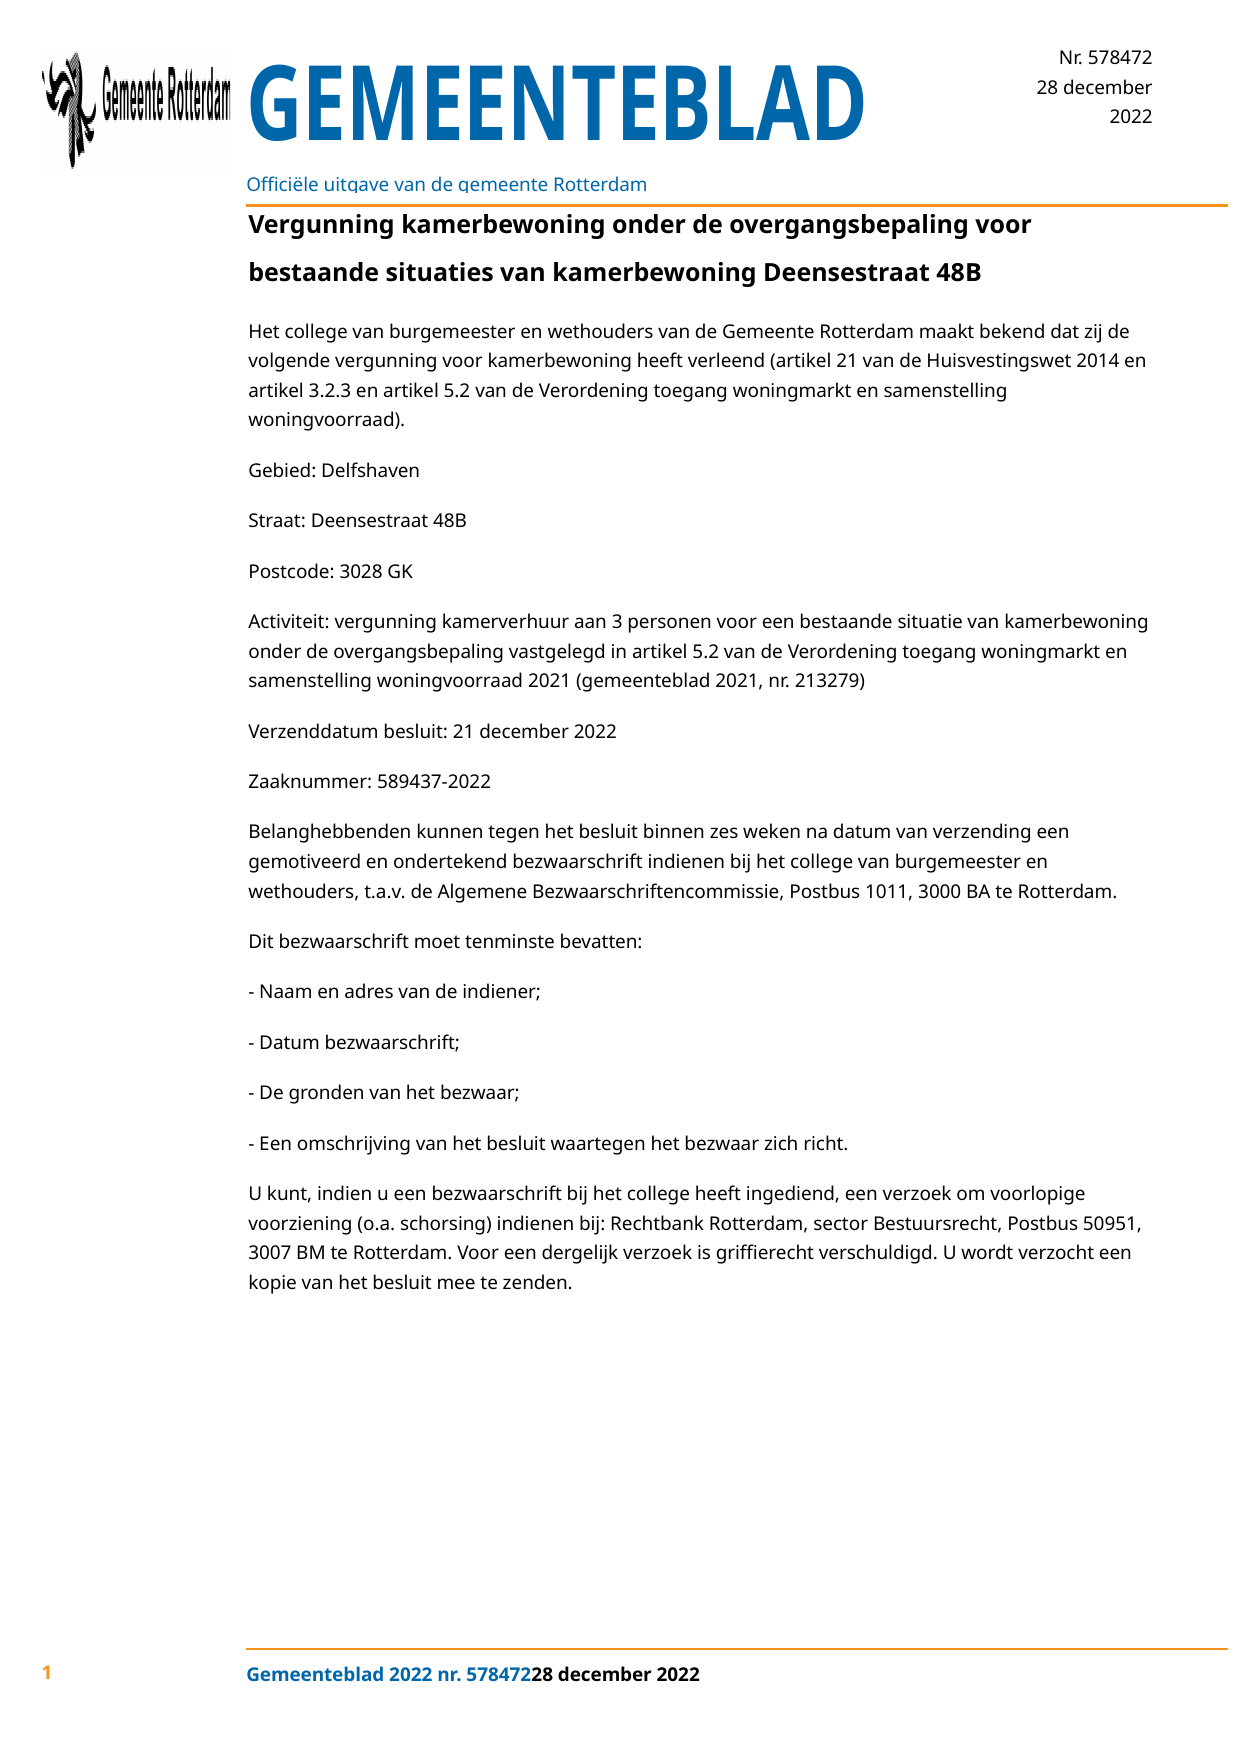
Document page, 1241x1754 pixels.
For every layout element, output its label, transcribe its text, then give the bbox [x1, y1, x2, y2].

text - Datum bezwaarschrift; [248, 1029, 1152, 1055]
text - De gronden van het bezwaar; [248, 1079, 1152, 1105]
text Activiteit: vergunning kamerverhuur aan 3 personen voor een bestaande situatie van kamerbewoning onder de overgangsbepaling vastgelegd in artikel 5.2 van de Verordening toegang woningmarkt en samenstelling woningvoorraad 2021 (gemeenteblad 2021, nr. 213279) [248, 608, 1152, 693]
text Verzenddatum besluit: 21 december 2022 [248, 718, 1152, 744]
text Vergunning kamerbewoning onder de overgangsbepaling voor bestaande situaties van kamerbewoning Deensestraat 48B [248, 207, 1152, 288]
picture [41, 47, 231, 172]
text Zaaknummer: 589437-2022 [248, 768, 1152, 794]
text Belanghebbenden kunnen tegen het besluit binnen zes weken na datum van verzending een gemotiveerd en ondertekend bezwaarschrift indienen bij het college van burgemeester en wethouders, t.a.v. de Algemene Bezwaarschriftencommissie, Postbus 1011, 3000 BA te Rotterdam. [248, 819, 1152, 904]
text - Een omschrijving van het besluit waartegen het bezwaar zich richt. [248, 1130, 1152, 1156]
text Straat: Deensestraat 48B [248, 507, 1152, 533]
text Het college van burgemeester en wethouders van de Gemeente Rotterdam maakt bekend dat zij de volgende vergunning voor kamerbewoning heeft verleend (artikel 21 van de Huisvestingswet 2014 en artikel 3.2.3 en artikel 5.2 van de Verordening toegang woningmarkt en samenstelling woningvoorraad). [248, 318, 1152, 432]
text - Naam en adres van de indiener; [248, 979, 1152, 1004]
text Gebied: Delfshaven [248, 457, 1152, 483]
text U kunt, indien u een bezwaarschrift bij het college heeft ingediend, een verzoek om voorlopige voorziening (o.a. schorsing) indienen bij: Rechtbank Rotterdam, sector Bestuursrecht, Postbus 50951, 3007 BM te Rotterdam. Voor een dergelijk verzoek is griffierecht verschuldigd. U wordt verzocht een kopie van het besluit mee te zenden. [248, 1180, 1152, 1295]
text Dit bezwaarschrift moet tenminste bevatten: [248, 928, 1152, 954]
text Postcode: 3028 GK [248, 558, 1152, 584]
